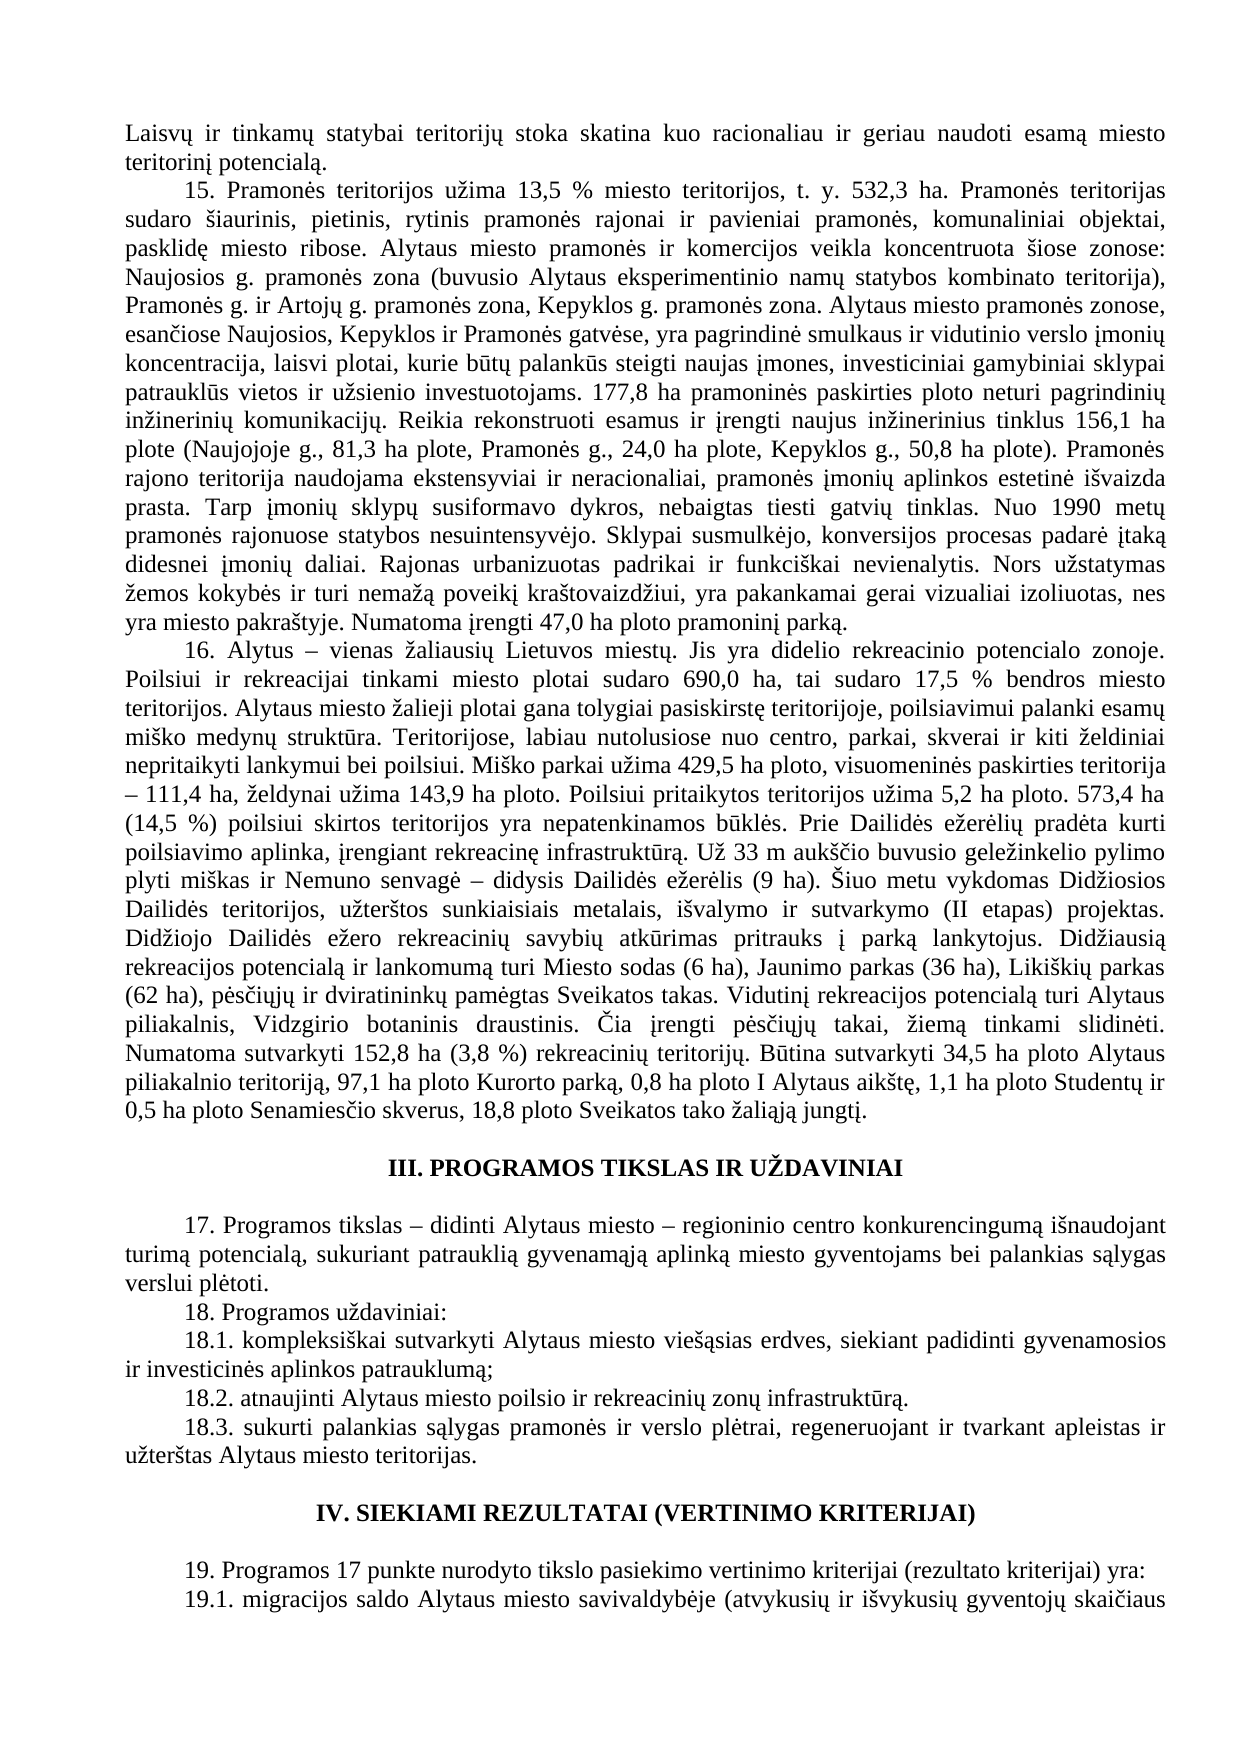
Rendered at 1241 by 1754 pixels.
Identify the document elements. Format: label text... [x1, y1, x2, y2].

text 18.1. kompleksiškai sutvarkyti Alytaus miesto viešąsias erdves, siekiant padidinti gyvenamosios ir investicinės aplinkos patrauklumą; [125, 1326, 1167, 1383]
text 18.2. atnaujinti Alytaus miesto poilsio ir rekreacinių zonų infrastruktūrą. [125, 1383, 1167, 1412]
text 18.3. sukurti palankias sąlygas pramonės ir verslo plėtrai, regeneruojant ir tvarkant apleistas ir užterštas Alytaus miesto teritorijas. [125, 1412, 1167, 1469]
text 16. Alytus – vienas žaliausių Lietuvos miestų. Jis yra didelio rekreacinio potencialo zonoje. Poilsiui ir rekreacijai tinkami miesto plotai sudaro 690,0 ha, tai sudaro 17,5 % bendros miesto teritorijos. Alytaus miesto žalieji plotai gana tolygiai pasiskirstę teritorijoje, poilsiavimui palanki esamų miško medynų struktūra. Teritorijose, labiau nutolusiose nuo centro, parkai, skverai ir kiti želdiniai nepritaikyti lankymui bei poilsiui. Miško parkai užima 429,5 ha ploto, visuomeninės paskirties teritorija – 111,4 ha, želdynai užima 143,9 ha ploto. Poilsiui pritaikytos teritorijos užima 5,2 ha ploto. 573,4 ha (14,5 %) poilsiui skirtos teritorijos yra nepatenkinamos būklės. Prie Dailidės ežerėlių pradėta kurti poilsiavimo aplinka, įrengiant rekreacinę infrastruktūrą. Už 33 m aukščio buvusio geležinkelio pylimo plyti miškas ir Nemuno senvagė – didysis Dailidės ežerėlis (9 ha). Šiuo metu vykdomas Didžiosios Dailidės teritorijos, užterštos sunkiaisiais metalais, išvalymo ir sutvarkymo (II etapas) projektas. Didžiojo Dailidės ežero rekreacinių savybių atkūrimas pritrauks į parką lankytojus. Didžiausią rekreacijos potencialą ir lankomumą turi Miesto sodas (6 ha), Jaunimo parkas (36 ha), Likiškių parkas (62 ha), pėsčiųjų ir dviratininkų pamėgtas Sveikatos takas. Vidutinį rekreacijos potencialą turi Alytaus piliakalnis, Vidzgirio botaninis draustinis. Čia įrengti pėsčiųjų takai, žiemą tinkami slidinėti. Numatoma sutvarkyti 152,8 ha (3,8 %) rekreacinių teritorijų. Būtina sutvarkyti 34,5 ha ploto Alytaus piliakalnio teritoriją, 97,1 ha ploto Kurorto parką, 0,8 ha ploto I Alytaus aikštę, 1,1 ha ploto Studentų ir 0,5 ha ploto Senamiesčio skverus, 18,8 ploto Sveikatos tako žaliąją jungtį. [125, 636, 1167, 1124]
text 18. Programos uždaviniai: [125, 1297, 1167, 1326]
text 17. Programos tikslas – didinti Alytaus miesto – regioninio centro konkurencingumą išnaudojant turimą potencialą, sukuriant patrauklią gyvenamąją aplinką miesto gyventojams bei palankias sąlygas verslui plėtoti. [125, 1211, 1167, 1297]
text 19. Programos 17 punkte nurodyto tikslo pasiekimo vertinimo kriterijai (rezultato kriterijai) yra: [125, 1556, 1167, 1584]
text Laisvų ir tinkamų statybai teritorijų stoka skatina kuo racionaliau ir geriau naudoti esamą miesto teritorinį potencialą. [125, 118, 1167, 176]
text 19.1. migracijos saldo Alytaus miesto savivaldybėje (atvykusių ir išvykusių gyventojų skaičiaus [125, 1584, 1167, 1613]
text IV. SIEKIAMI REZULTATAI (VERTINIMO KRITERIJAI) [125, 1498, 1167, 1527]
text 15. Pramonės teritorijos užima 13,5 % miesto teritorijos, t. y. 532,3 ha. Pramonės teritorijas sudaro šiaurinis, pietinis, rytinis pramonės rajonai ir pavieniai pramonės, komunaliniai objektai, pasklidę miesto ribose. Alytaus miesto pramonės ir komercijos veikla koncentruota šiose zonose: Naujosios g. pramonės zona (buvusio Alytaus eksperimentinio namų statybos kombinato teritorija), Pramonės g. ir Artojų g. pramonės zona, Kepyklos g. pramonės zona. Alytaus miesto pramonės zonose, esančiose Naujosios, Kepyklos ir Pramonės gatvėse, yra pagrindinė smulkaus ir vidutinio verslo įmonių koncentracija, laisvi plotai, kurie būtų palankūs steigti naujas įmones, investiciniai gamybiniai sklypai patrauklūs vietos ir užsienio investuotojams. 177,8 ha pramoninės paskirties ploto neturi pagrindinių inžinerinių komunikacijų. Reikia rekonstruoti esamus ir įrengti naujus inžinerinius tinklus 156,1 ha plote (Naujojoje g., 81,3 ha plote, Pramonės g., 24,0 ha plote, Kepyklos g., 50,8 ha plote). Pramonės rajono teritorija naudojama ekstensyviai ir neracionaliai, pramonės įmonių aplinkos estetinė išvaizda prasta. Tarp įmonių sklypų susiformavo dykros, nebaigtas tiesti gatvių tinklas. Nuo 1990 metų pramonės rajonuose statybos nesuintensyvėjo. Sklypai susmulkėjo, konversijos procesas padarė įtaką didesnei įmonių daliai. Rajonas urbanizuotas padrikai ir funkciškai nevienalytis. Nors užstatymas žemos kokybės ir turi nemažą poveikį kraštovaizdžiui, yra pakankamai gerai vizualiai izoliuotas, nes yra miesto pakraštyje. Numatoma įrengti 47,0 ha ploto pramoninį parką. [125, 176, 1167, 636]
text III. PROGRAMOS TIKSLAS IR UŽDAVINIAI [125, 1153, 1167, 1182]
